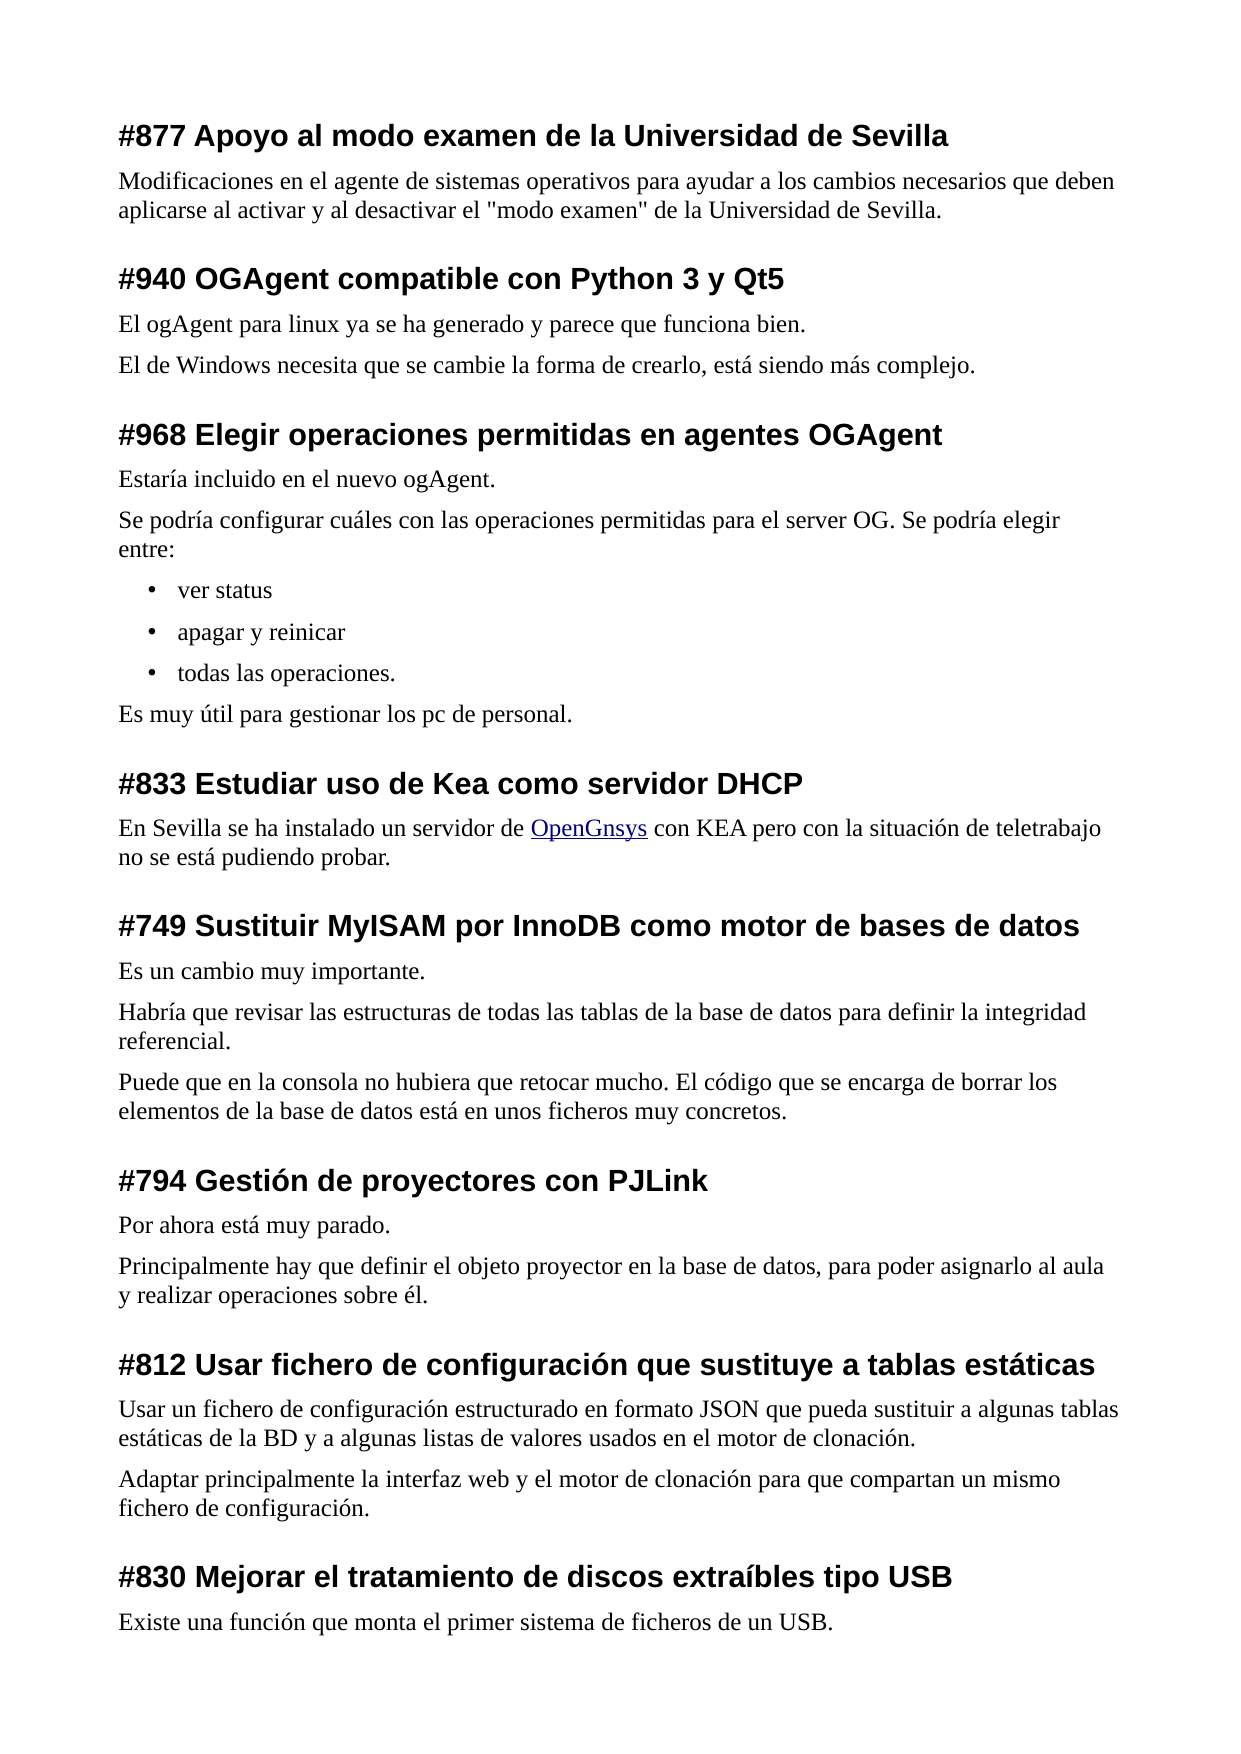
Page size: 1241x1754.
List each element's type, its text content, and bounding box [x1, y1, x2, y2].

text Es muy útil para gestionar los pc de personal. [118, 699, 1122, 728]
text Usar un fichero de configuración estructurado en formato JSON que pueda sustituir a algunas tablas estáticas de la BD y a algunas listas de valores usados en el motor de clonación. [118, 1394, 1122, 1452]
text El de Windows necesita que se cambie la forma de crearlo, está siendo más complejo. [118, 350, 1122, 379]
list ver status [148, 575, 1122, 604]
list todas las operaciones. [148, 658, 1122, 687]
text Estaría incluido en el nuevo ogAgent. [118, 464, 1122, 493]
text Existe una función que monta el primer sistema de ficheros de un USB. [118, 1607, 1122, 1636]
subtitle #830 Mejorar el tratamiento de discos extraíbles tipo USB [118, 1559, 1122, 1594]
subtitle #940 OGAgent compatible con Python 3 y Qt5 [118, 261, 1122, 296]
text Puede que en la consola no hubiera que retocar mucho. El código que se encarga de borrar los elementos de la base de datos está en unos ficheros muy concretos. [118, 1067, 1122, 1125]
text Se podría configurar cuáles con las operaciones permitidas para el server OG. Se podría elegir entre: [118, 505, 1122, 563]
list apagar y reinicar [148, 617, 1122, 645]
text Adaptar principalmente la interfaz web y el motor de clonación para que compartan un mismo fichero de configuración. [118, 1464, 1122, 1522]
text En Sevilla se ha instalado un servidor de OpenGnsys con KEA pero con la situación de teletrabajo no se está pudiendo probar. [118, 813, 1122, 871]
text Habría que revisar las estructuras de todas las tablas de la base de datos para definir la integridad referencial. [118, 997, 1122, 1055]
text Modificaciones en el agente de sistemas operativos para ayudar a los cambios necesarios que deben aplicarse al activar y al desactivar el "modo examen" de la Universidad de Sevilla. [118, 166, 1122, 223]
subtitle #877 Apoyo al modo examen de la Universidad de Sevilla [118, 118, 1122, 153]
subtitle #812 Usar fichero de configuración que sustituye a tablas estáticas [118, 1346, 1122, 1382]
subtitle #749 Sustituir MyISAM por InnoDB como motor de bases de datos [118, 908, 1122, 943]
subtitle #968 Elegir operaciones permitidas en agentes OGAgent [118, 416, 1122, 452]
text El ogAgent para linux ya se ha generado y parece que funciona bien. [118, 309, 1122, 337]
text Principalmente hay que definir el objeto proyector en la base de datos, para poder asignarlo al aula y realizar operaciones sobre él. [118, 1251, 1122, 1309]
subtitle #833 Estudiar uso de Kea como servidor DHCP [118, 765, 1122, 801]
text Es un cambio muy importante. [118, 956, 1122, 985]
subtitle #794 Gestión de proyectores con PJLink [118, 1162, 1122, 1197]
text Por ahora está muy parado. [118, 1210, 1122, 1239]
